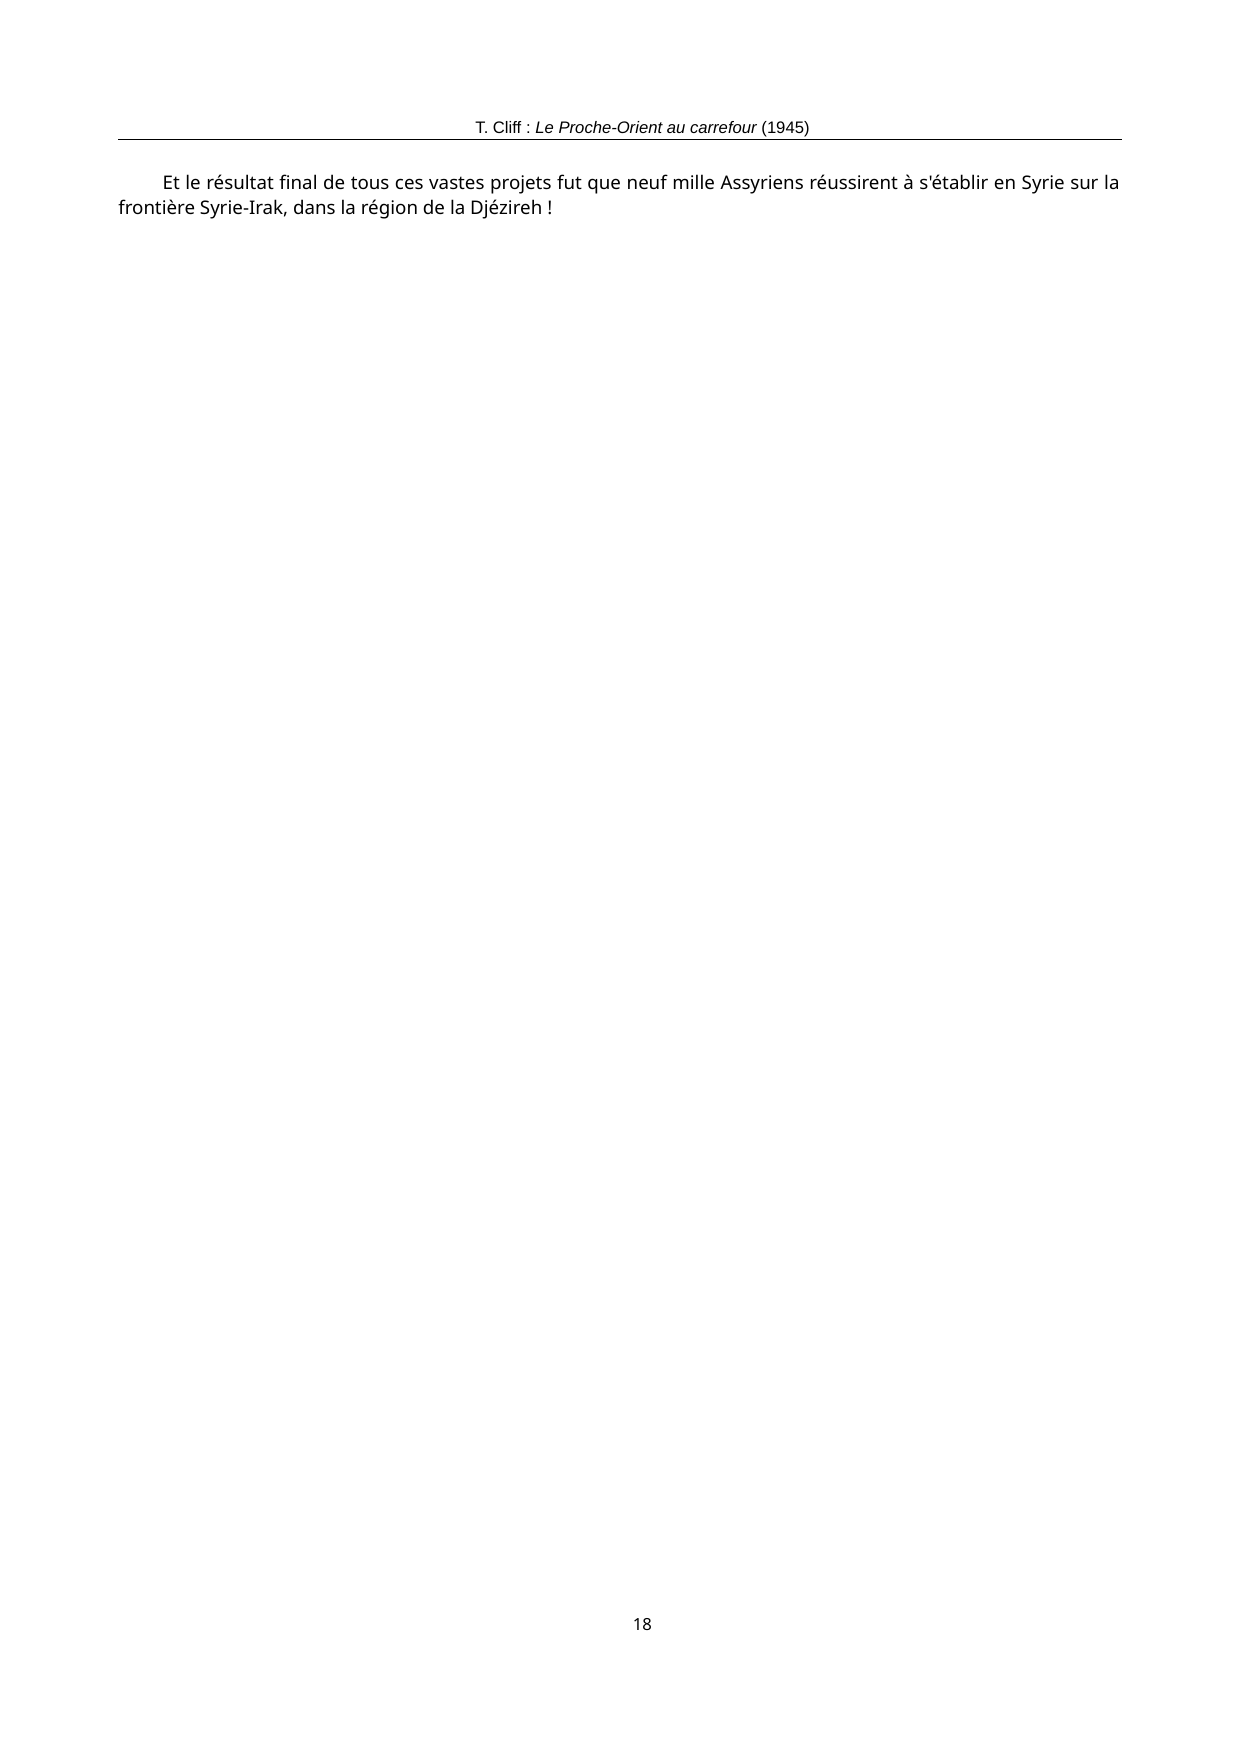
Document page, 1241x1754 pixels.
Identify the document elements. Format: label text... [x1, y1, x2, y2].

text Et le résultat final de tous ces vastes projets fut que neuf mille Assyriens réussirent à s'établir en Syrie sur la frontière Syrie-Irak, dans la région de la Djézireh ! [118, 169, 1122, 220]
